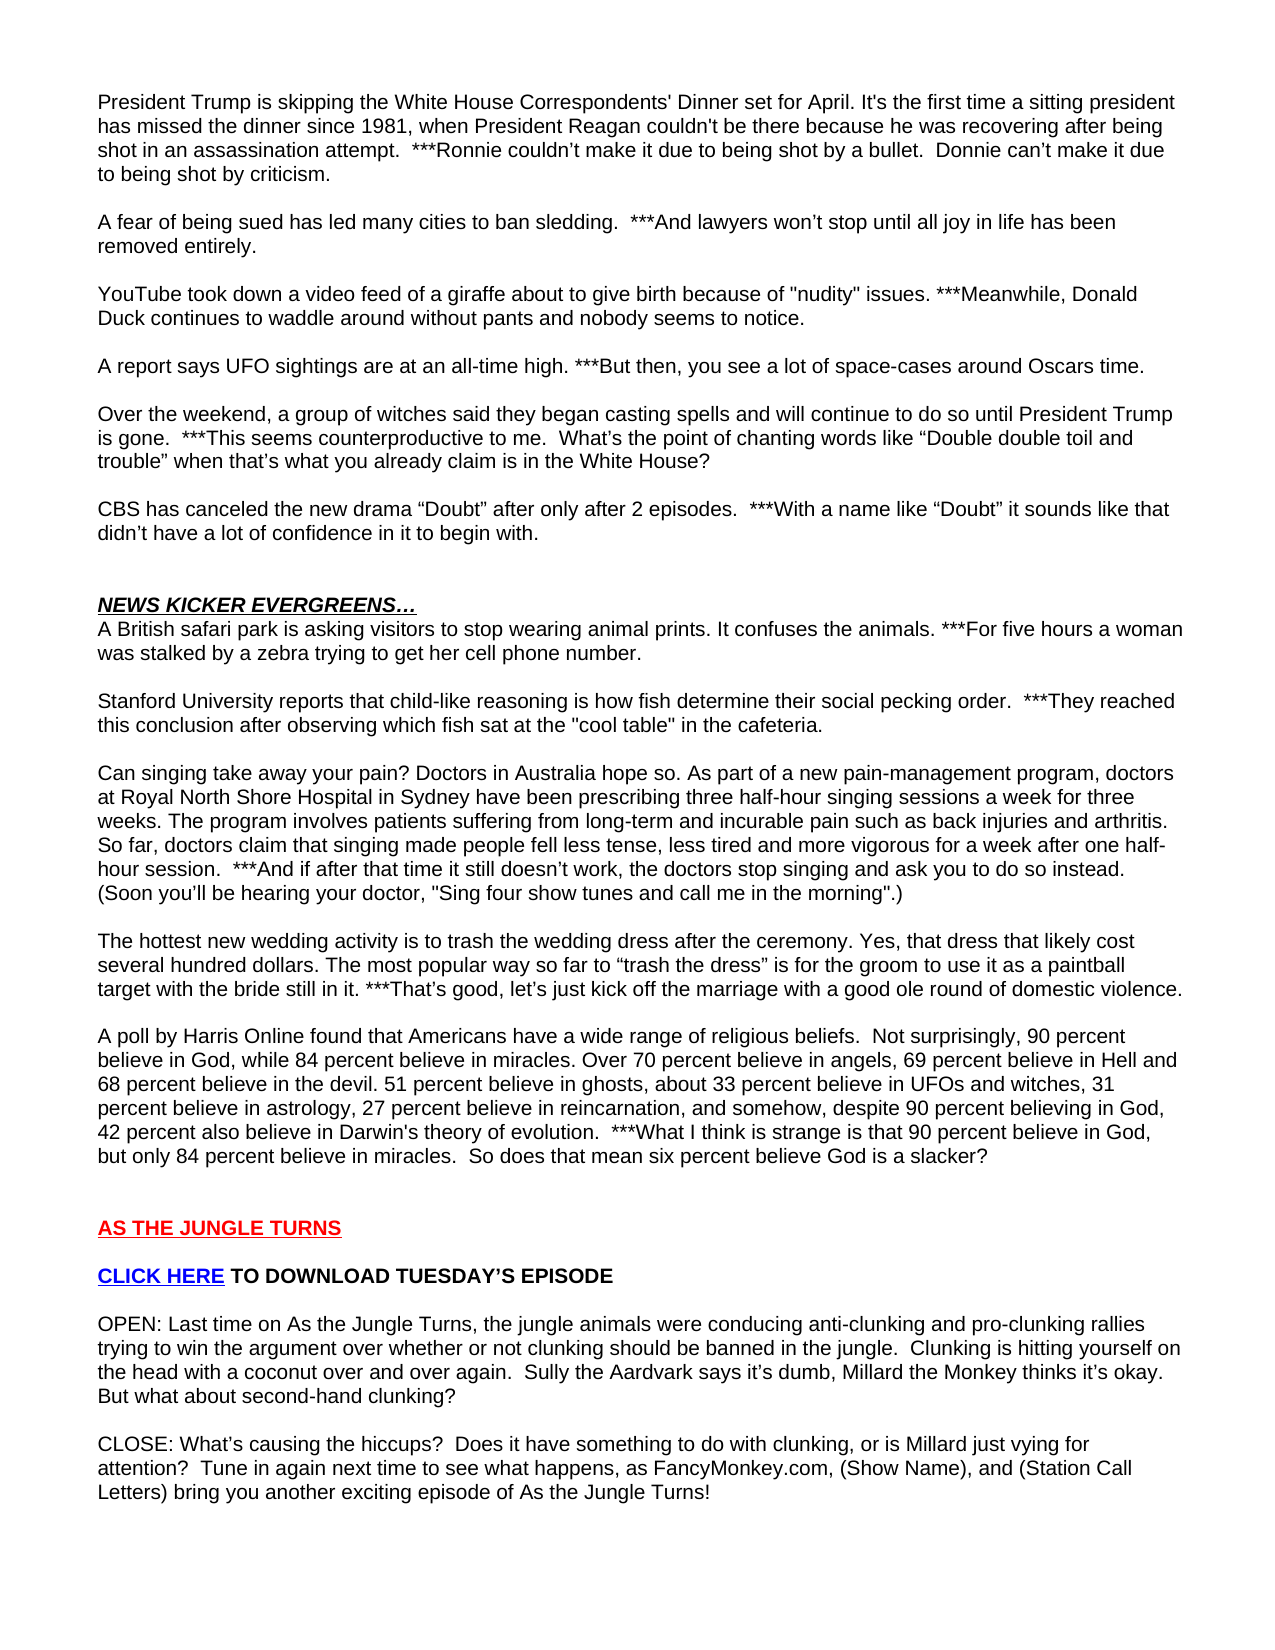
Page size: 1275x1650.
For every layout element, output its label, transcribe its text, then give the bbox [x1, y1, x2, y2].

text The hottest new wedding activity is to trash the wedding dress after the ceremony. Yes, that dress that likely cost several hundred dollars. The most popular way so far to “trash the dress” is for the groom to use it as a paintball target with the bride still in it. ***That’s good, let’s just kick off the marriage with a good ole round of domestic violence. [97, 928, 1185, 1000]
text YouTube took down a video feed of a giraffe about to give birth because of "nudity" issues. ***Meanwhile, Donald Duck continues to waddle around without pants and nobody seems to notice. [97, 282, 1185, 329]
text CLOSE: What’s causing the hiccups? Does it have something to do with clunking, or is Millard just vying for attention? Tune in again next time to see what happens, as FancyMonkey.com, (Show Name), and (Station Call Letters) bring you another exciting episode of As the Jungle Turns! [97, 1432, 1185, 1503]
text Can singing take away your pain? Doctors in Australia hope so. As part of a new pain-management program, doctors at Royal North Shore Hospital in Sydney have been prescribing three half-hour singing sessions a week for three weeks. The program involves patients suffering from long-term and incurable pain such as back injuries and arthritis. So far, doctors claim that singing made people fell less tense, less tired and more vigorous for a week after one half-hour session. ***And if after that time it still doesn’t work, the doctors stop singing and ask you to do so instead. (Soon you’ll be hearing your doctor, "Sing four show tunes and call me in the morning".) [97, 761, 1185, 904]
text AS THE JUNGLE TURNS [97, 1216, 1185, 1240]
text A poll by Harris Online found that Americans have a wide range of religious beliefs. Not surprisingly, 90 percent believe in God, while 84 percent believe in miracles. Over 70 percent believe in angels, 69 percent believe in Hell and 68 percent believe in the devil. 51 percent believe in ghosts, about 33 percent believe in UFOs and witches, 31 percent believe in astrology, 27 percent believe in reincarnation, and somehow, despite 90 percent believing in God, 42 percent also believe in Darwin's theory of evolution. ***What I think is strange is that 90 percent believe in God, but only 84 percent believe in miracles. So does that mean six percent believe God is a slacker? [97, 1024, 1185, 1168]
text A report says UFO sightings are at an all-time high. ***But then, you see a lot of space-cases around Oscars time. [97, 353, 1185, 377]
text CBS has canceled the new drama “Doubt” after only after 2 episodes. ***With a name like “Doubt” it sounds like that didn’t have a lot of confidence in it to begin with. [97, 497, 1185, 545]
text A British safari park is asking visitors to stop wearing animal prints. It confuses the animals. ***For five hours a woman was stalked by a zebra trying to get her cell phone number. [97, 617, 1185, 665]
text Over the weekend, a group of witches said they began casting spells and will continue to do so until President Trump is gone. ***This seems counterproductive to me. What’s the point of chanting words like “Double double toil and trouble” when that’s what you already claim is in the White House? [97, 401, 1185, 473]
text NEWS KICKER EVERGREENS… [97, 593, 1185, 617]
text OPEN: Last time on As the Jungle Turns, the jungle animals were conducing anti-clunking and pro-clunking rallies trying to win the argument over whether or not clunking should be banned in the jungle. Clunking is hitting yourself on the head with a coconut over and over again. Sully the Aardvark says it’s dumb, Millard the Monkey thinks it’s okay. But what about second-hand clunking? [97, 1312, 1185, 1408]
text President Trump is skipping the White House Correspondents' Dinner set for April. It's the first time a sitting president has missed the dinner since 1981, when President Reagan couldn't be there because he was recovering after being shot in an assassination attempt. ***Ronnie couldn’t make it due to being shot by a bullet. Donnie can’t make it due to being shot by criticism. [97, 90, 1185, 186]
text CLICK HERE TO DOWNLOAD TUESDAY’S EPISODE [97, 1264, 1185, 1288]
text Stanford University reports that child-like reasoning is how fish determine their social pecking order. ***They reached this conclusion after observing which fish sat at the "cool table" in the cafeteria. [97, 689, 1185, 737]
text A fear of being sued has led many cities to ban sledding. ***And lawyers won’t stop until all joy in life has been removed entirely. [97, 210, 1185, 258]
